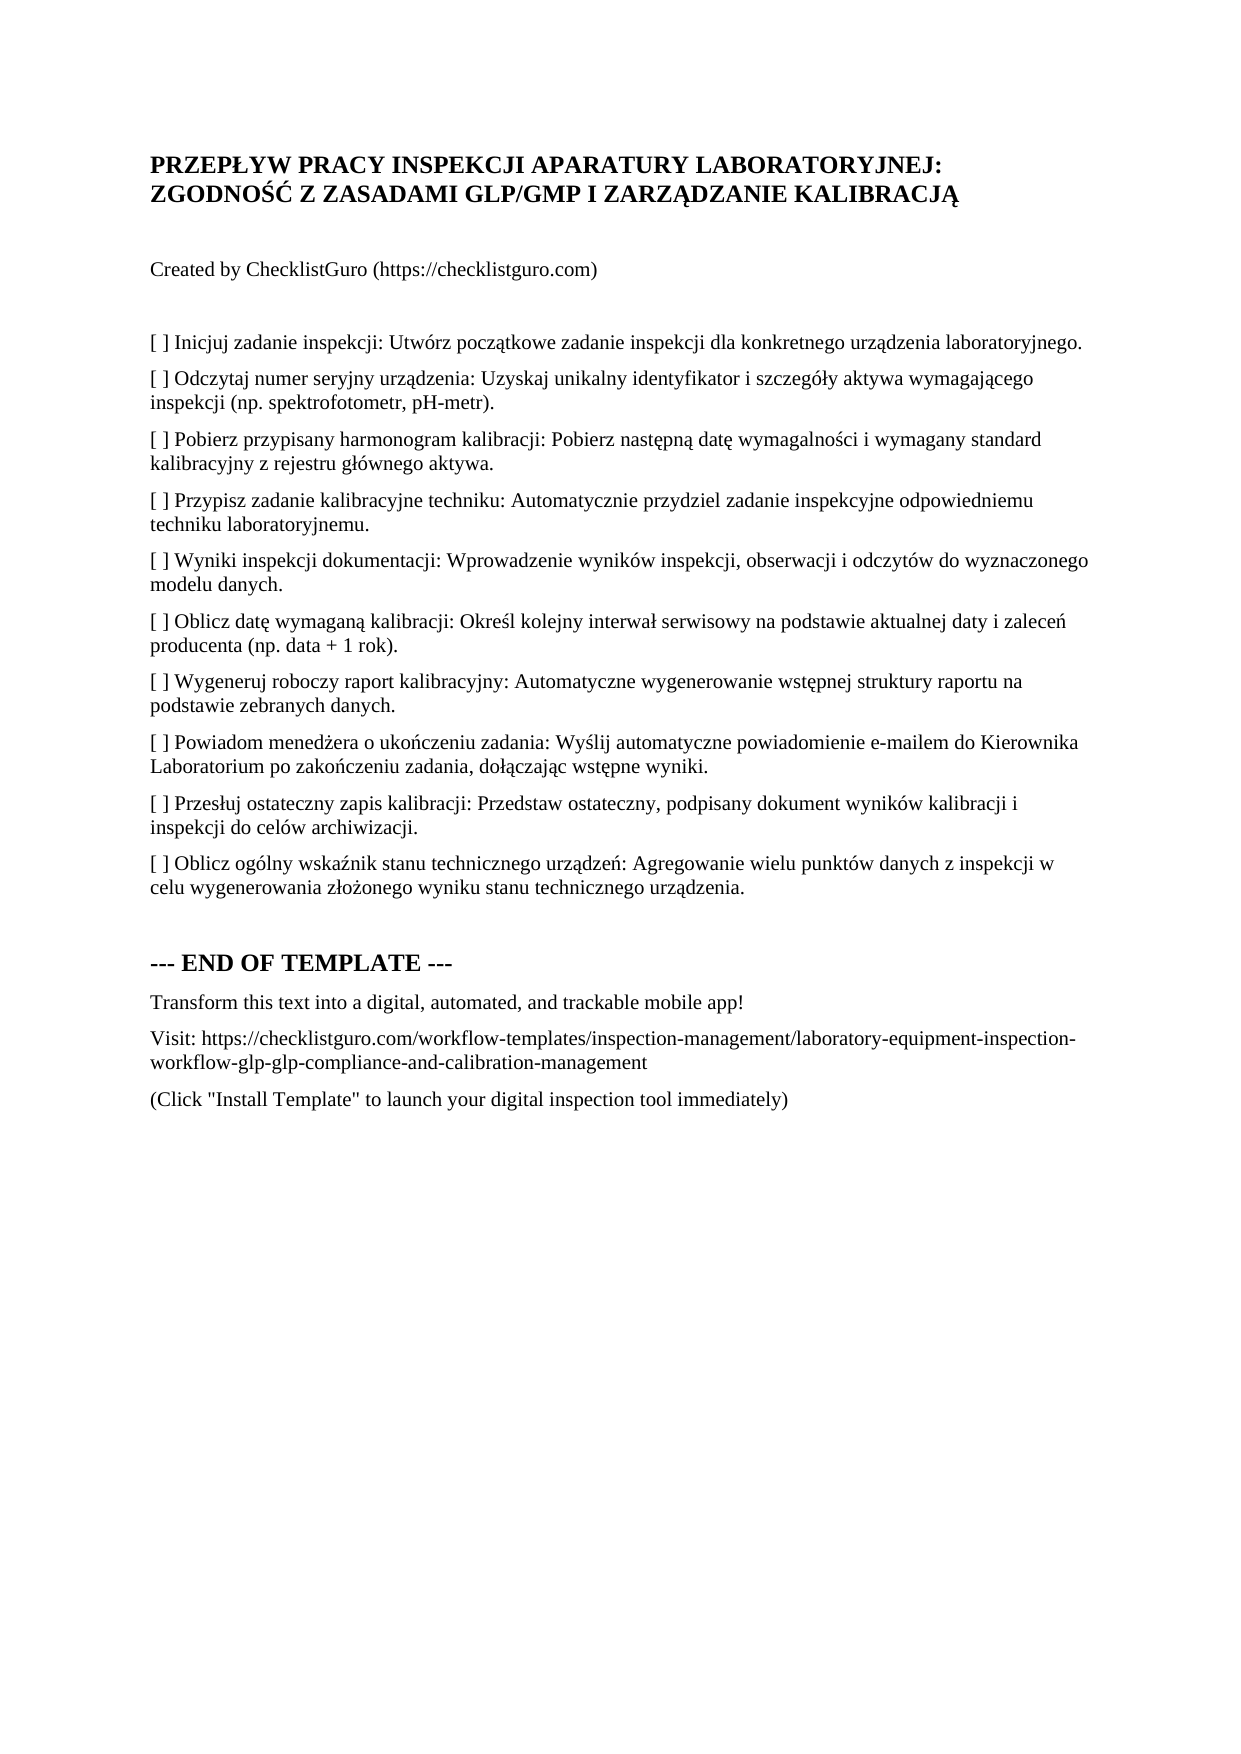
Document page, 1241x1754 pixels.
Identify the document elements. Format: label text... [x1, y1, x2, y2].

text [ ] Wyniki inspekcji dokumentacji: Wprowadzenie wyników inspekcji, obserwacji i odczytów do wyznaczonego modelu danych. [150, 548, 1090, 596]
text [ ] Inicjuj zadanie inspekcji: Utwórz początkowe zadanie inspekcji dla konkretnego urządzenia laboratoryjnego. [150, 330, 1090, 354]
text Visit: https://checklistguro.com/workflow-templates/inspection-management/laboratory-equipment-inspection-workflow-glp-glp-compliance-and-calibration-management [150, 1026, 1090, 1074]
text [ ] Przypisz zadanie kalibracyjne techniku: Automatycznie przydziel zadanie inspekcyjne odpowiedniemu techniku laboratoryjnemu. [150, 487, 1090, 536]
text [ ] Pobierz przypisany harmonogram kalibracji: Pobierz następną datę wymagalności i wymagany standard kalibracyjny z rejestru głównego aktywa. [150, 427, 1090, 475]
text Created by ChecklistGuro (https://checklistguro.com) [150, 257, 1090, 281]
text PRZEPŁYW PRACY INSPEKCJI APARATURY LABORATORYJNEJ: ZGODNOŚĆ Z ZASADAMI GLP/GMP I ZARZĄDZANIE KALIBRACJĄ [150, 150, 1090, 207]
text [ ] Oblicz ogólny wskaźnik stanu technicznego urządzeń: Agregowanie wielu punktów danych z inspekcji w celu wygenerowania złożonego wyniku stanu technicznego urządzenia. [150, 851, 1090, 899]
text --- END OF TEMPLATE --- [150, 948, 1090, 977]
text [ ] Oblicz datę wymaganą kalibracji: Określ kolejny interwał serwisowy na podstawie aktualnej daty i zaleceń producenta (np. data + 1 rok). [150, 609, 1090, 657]
text [ ] Przesłuj ostateczny zapis kalibracji: Przedstaw ostateczny, podpisany dokument wyników kalibracji i inspekcji do celów archiwizacji. [150, 791, 1090, 839]
text Transform this text into a digital, automated, and trackable mobile app! [150, 990, 1090, 1014]
text [ ] Wygeneruj roboczy raport kalibracyjny: Automatyczne wygenerowanie wstępnej struktury raportu na podstawie zebranych danych. [150, 669, 1090, 717]
text (Click "Install Template" to launch your digital inspection tool immediately) [150, 1087, 1090, 1111]
text [ ] Odczytaj numer seryjny urządzenia: Uzyskaj unikalny identyfikator i szczegóły aktywa wymagającego inspekcji (np. spektrofotometr, pH-metr). [150, 366, 1090, 414]
text [ ] Powiadom menedżera o ukończeniu zadania: Wyślij automatyczne powiadomienie e-mailem do Kierownika Laboratorium po zakończeniu zadania, dołączając wstępne wyniki. [150, 730, 1090, 778]
